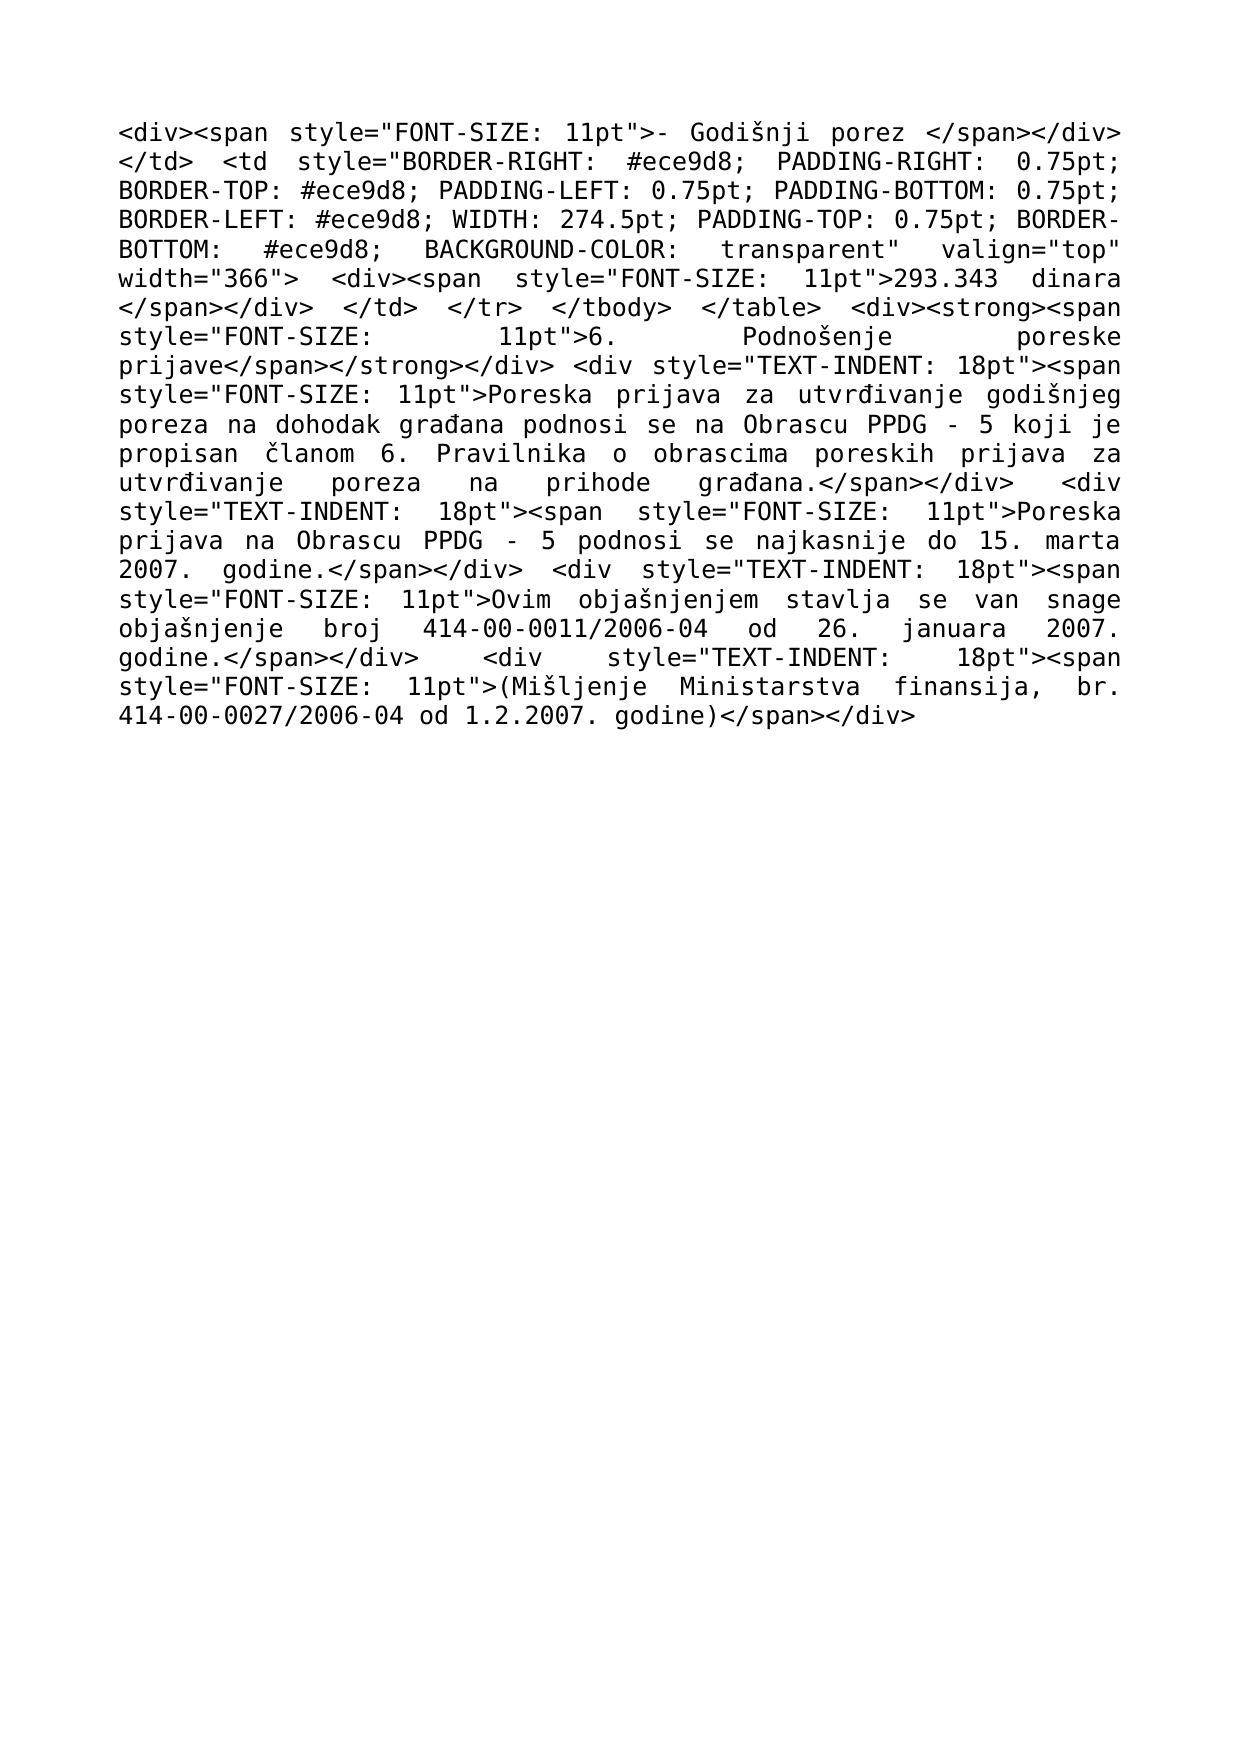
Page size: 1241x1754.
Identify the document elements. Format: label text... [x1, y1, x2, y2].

text <div><span style="FONT-SIZE: 11pt">- Godišnji porez </span></div> </td> <td style="BORDER-RIGHT: #ece9d8; PADDING-RIGHT: 0.75pt; BORDER-TOP: #ece9d8; PADDING-LEFT: 0.75pt; PADDING-BOTTOM: 0.75pt; BORDER-LEFT: #ece9d8; WIDTH: 274.5pt; PADDING-TOP: 0.75pt; BORDER-BOTTOM: #ece9d8; BACKGROUND-COLOR: transparent" valign="top" width="366"> <div><span style="FONT-SIZE: 11pt">293.343 dinara </span></div> </td> </tr> </tbody> </table> <div><strong><span style="FONT-SIZE: 11pt">6. Podnošenje poreske prijave</span></strong></div> <div style="TEXT-INDENT: 18pt"><span style="FONT-SIZE: 11pt">Poreska prijava za utvrđivanje godišnjeg poreza na dohodak građana podnosi se na Obrascu PPDG - 5 koji je propisan članom 6. Pravilnika o obrascima poreskih prijava za utvrđivanje poreza na prihode građana.</span></div> <div style="TEXT-INDENT: 18pt"><span style="FONT-SIZE: 11pt">Poreska prijava na Obrascu PPDG - 5 podnosi se najkasnije do 15. marta 2007. godine.</span></div> <div style="TEXT-INDENT: 18pt"><span style="FONT-SIZE: 11pt">Ovim objašnjenjem stavlja se van snage objašnjenje broj 414-00-0011/2006-04 od 26. januara 2007. godine.</span></div> <div style="TEXT-INDENT: 18pt"><span style="FONT-SIZE: 11pt">(Mišljenje Ministarstva finansija, br. 414-00-0027/2006-04 od 1.2.2007. godine)</span></div> [118, 118, 1122, 731]
